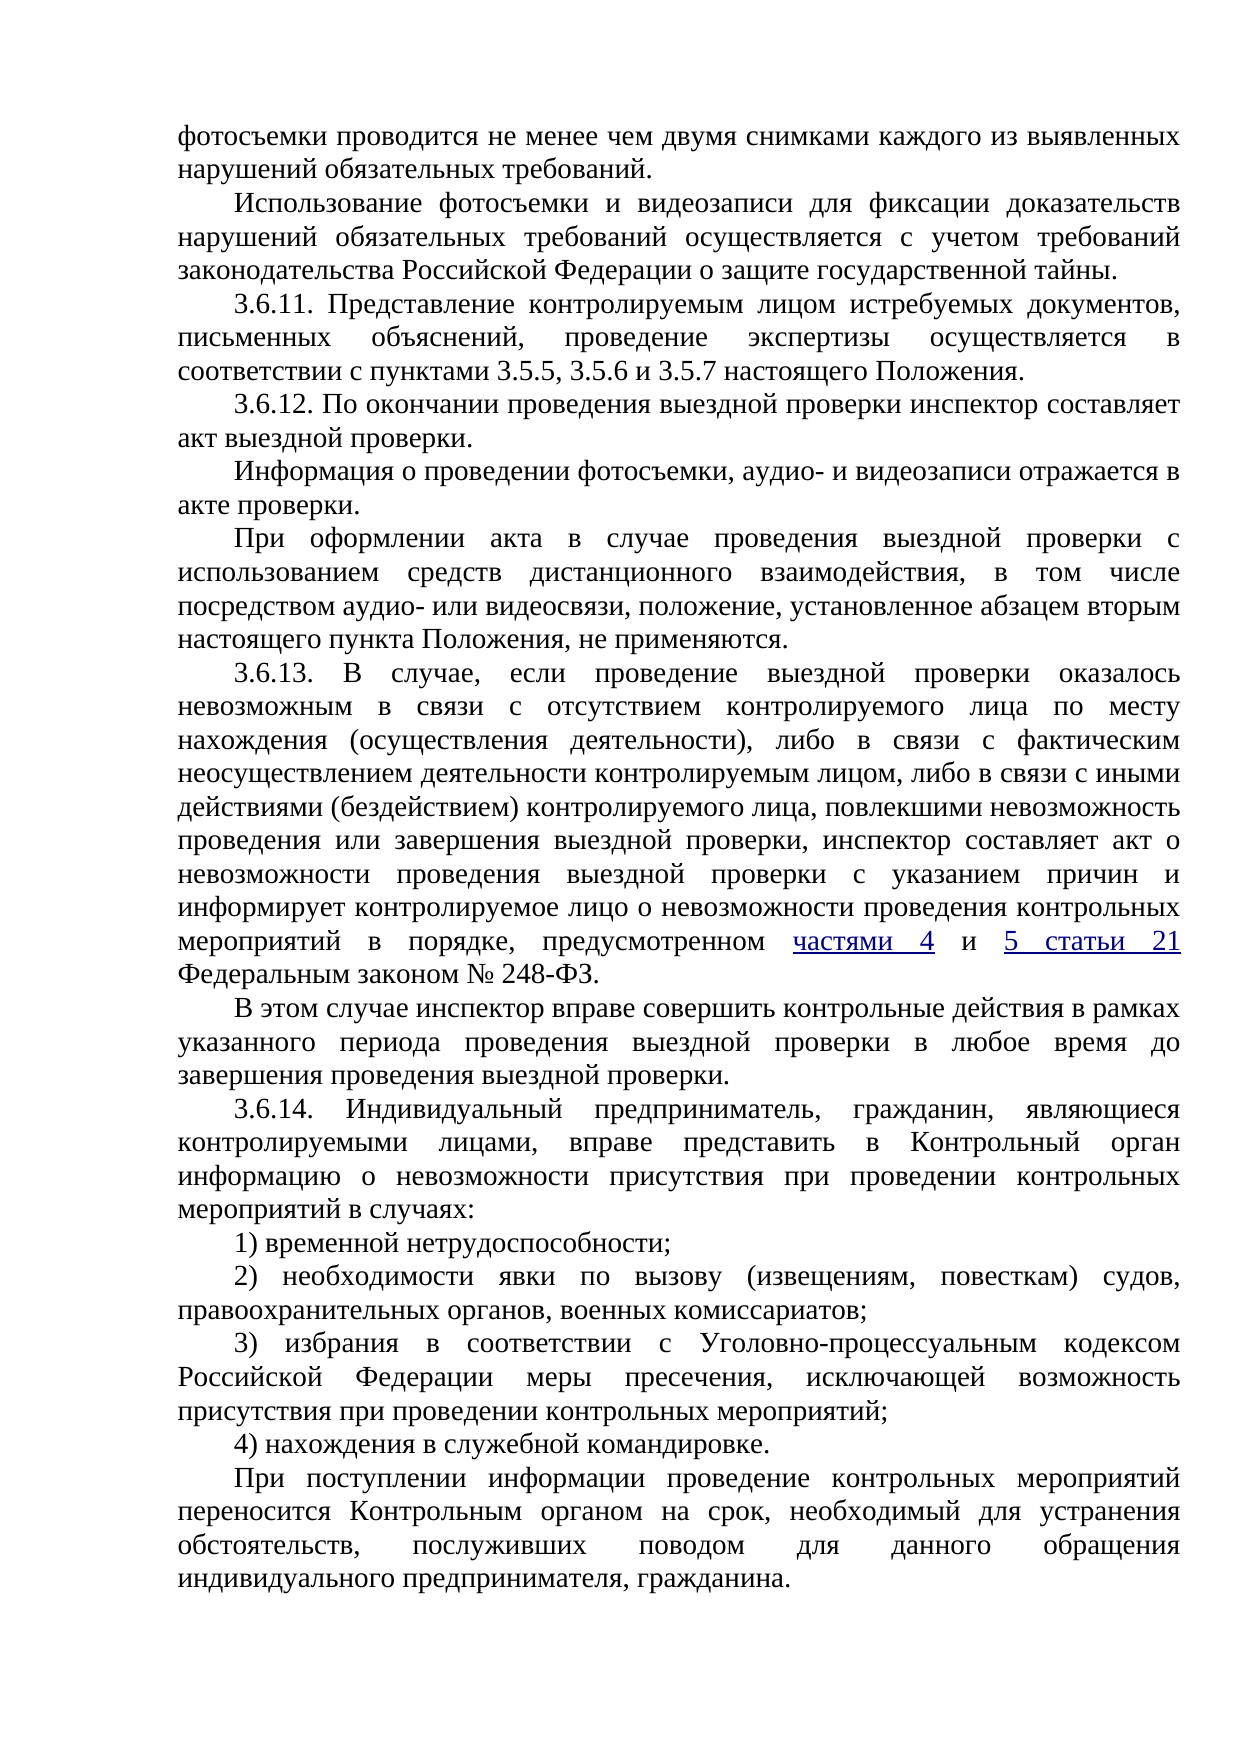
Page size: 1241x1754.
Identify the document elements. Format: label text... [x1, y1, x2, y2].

text 3.6.13. В случае, если проведение выездной проверки оказалось невозможным в связи с отсутствием контролируемого лица по месту нахождения (осуществления деятельности), либо в связи с фактическим неосуществлением деятельности контролируемым лицом, либо в связи с иными действиями (бездействием) контролируемого лица, повлекшими невозможность проведения или завершения выездной проверки, инспектор составляет акт о невозможности проведения выездной проверки с указанием причин и информирует контролируемое лицо о невозможности проведения контрольных мероприятий в порядке, предусмотренном частями 4 и 5 статьи 21 Федеральным законом № 248-ФЗ. [177, 655, 1181, 990]
text В этом случае инспектор вправе совершить контрольные действия в рамках указанного периода проведения выездной проверки в любое время до завершения проведения выездной проверки. [177, 990, 1181, 1091]
text При поступлении информации проведение контрольных мероприятий переносится Контрольным органом на срок, необходимый для устранения обстоятельств, послуживших поводом для данного обращения индивидуального предпринимателя, гражданина. [177, 1460, 1181, 1594]
text 1) временной нетрудоспособности; [177, 1225, 1181, 1258]
text Информация о проведении фотосъемки, аудио- и видеозаписи отражается в акте проверки. [177, 453, 1181, 521]
text фотосъемки проводится не менее чем двумя снимками каждого из выявленных нарушений обязательных требований. [177, 118, 1181, 185]
text 3.6.14. Индивидуальный предприниматель, гражданин, являющиеся контролируемыми лицами, вправе представить в Контрольный орган информацию о невозможности присутствия при проведении контрольных мероприятий в случаях: [177, 1091, 1181, 1225]
text 3) избрания в соответствии с Уголовно-процессуальным кодексом Российской Федерации меры пресечения, исключающей возможность присутствия при проведении контрольных мероприятий; [177, 1326, 1181, 1426]
text 3.6.12. По окончании проведения выездной проверки инспектор составляет акт выездной проверки. [177, 386, 1181, 453]
text 4) нахождения в служебной командировке. [177, 1426, 1181, 1460]
text При оформлении акта в случае проведения выездной проверки с использованием средств дистанционного взаимодействия, в том числе посредством аудио- или видеосвязи, положение, установленное абзацем вторым настоящего пункта Положения, не применяются. [177, 521, 1181, 655]
text 3.6.11. Представление контролируемым лицом истребуемых документов, письменных объяснений, проведение экспертизы осуществляется в соответствии с пунктами 3.5.5, 3.5.6 и 3.5.7 настоящего Положения. [177, 286, 1181, 386]
text 2) необходимости явки по вызову (извещениям, повесткам) судов, правоохранительных органов, военных комиссариатов; [177, 1258, 1181, 1326]
text Использование фотосъемки и видеозаписи для фиксации доказательств нарушений обязательных требований осуществляется с учетом требований законодательства Российской Федерации о защите государственной тайны. [177, 185, 1181, 286]
